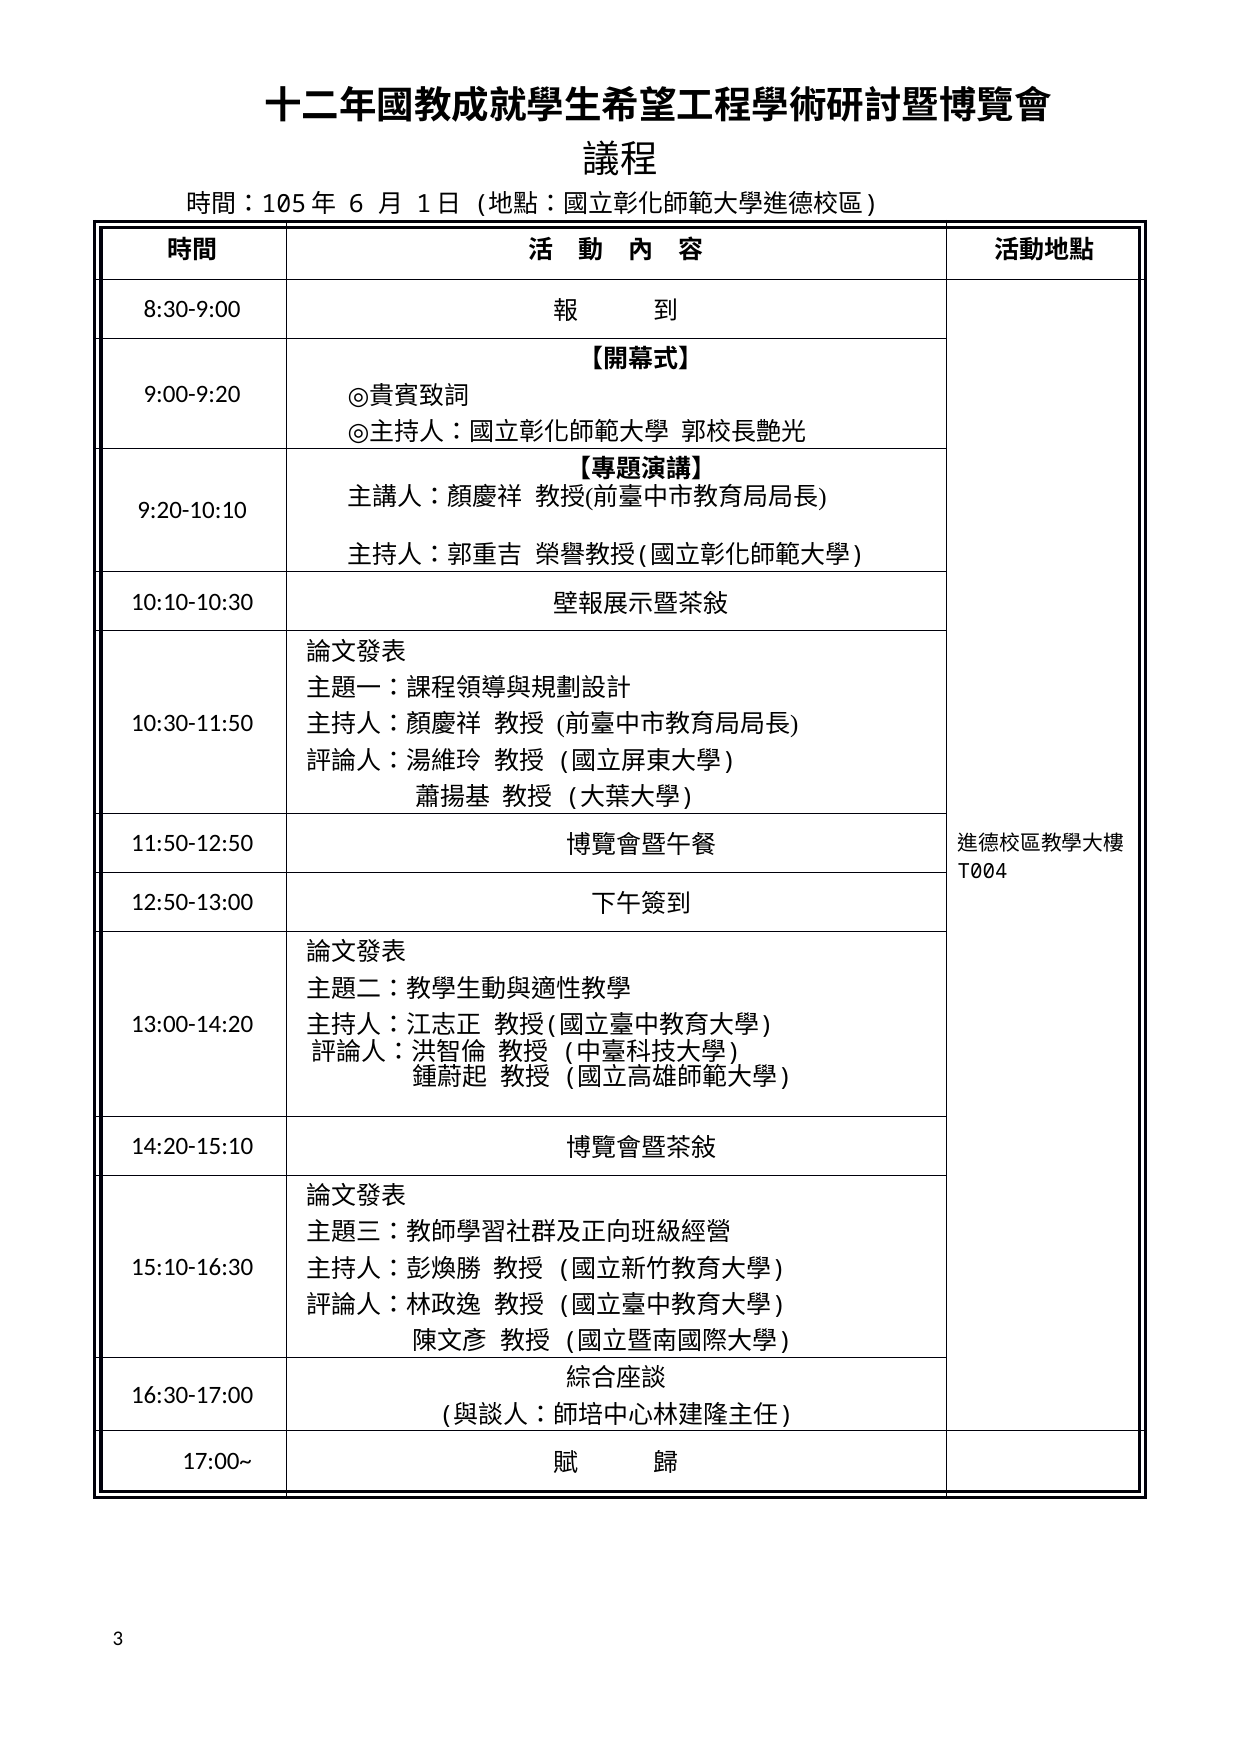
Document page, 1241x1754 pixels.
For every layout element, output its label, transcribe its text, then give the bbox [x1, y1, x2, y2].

table_cell 博覽會暨茶敍 [287, 1117, 946, 1174]
table_header 活動地點 [947, 223, 1142, 279]
table_cell 論文發表 主題三：教師學習社群及正向班級經營 主持人：彭煥勝 教授 (國立新竹教育大學) 評論人：林政逸 教授 (國立臺中教育大學) 陳文彥 教授 (國立暨南國際大學) [287, 1176, 946, 1357]
table_cell 13:00-14:20 [103, 932, 286, 1116]
text 時間：105年 6 月 1日 (地點：國立彰化師範大學進德校區) [186, 183, 1128, 220]
table_cell 賦 歸 [287, 1431, 946, 1489]
table_cell [947, 1431, 1138, 1489]
table_cell 【專題演講】 主講人：顏慶祥 教授(前臺中市教育局局長) 主持人：郭重吉 榮譽教授(國立彰化師範大學) [287, 449, 946, 571]
table_cell 綜合座談 (與談人：師培中心林建隆主任) [287, 1358, 946, 1430]
table_header 時間 [98, 223, 286, 279]
table_cell 博覽會暨午餐 [287, 814, 946, 872]
table_cell 15:10-16:30 [103, 1176, 286, 1357]
table_cell 進德校區教學大樓T004 [947, 280, 1138, 1430]
text 議程 [112, 129, 1128, 183]
table_cell 12:50-13:00 [103, 873, 286, 931]
table_cell 9:20-10:10 [103, 449, 286, 571]
table_header 活 動 內 容 [287, 229, 946, 279]
table_cell 9:00-9:20 [103, 339, 286, 448]
table_cell 論文發表 主題二：教學生動與適性教學 主持人：江志正 教授(國立臺中教育大學) 評論人：洪智倫 教授 (中臺科技大學) 鍾蔚起 教授 (國立高雄師範大學) [287, 932, 946, 1116]
table_cell 16:30-17:00 [103, 1358, 286, 1430]
table_cell 10:30-11:50 [103, 631, 286, 813]
table_cell 8:30-9:00 [103, 280, 286, 338]
table_cell 壁報展示暨茶敍 [287, 572, 946, 630]
table_cell 下午簽到 [287, 873, 946, 931]
table_cell 報 到 [287, 280, 946, 338]
table_cell 論文發表 主題一：課程領導與規劃設計 主持人：顏慶祥 教授 (前臺中市教育局局長) 評論人：湯維玲 教授 (國立屏東大學) 蕭揚基 教授 (大葉大學) [287, 631, 946, 813]
table_cell 【開幕式】 ◎貴賓致詞 ◎主持人：國立彰化師範大學 郭校長艶光 [287, 339, 946, 448]
text 十二年國教成就學生希望工程學術研討暨博覽會 [112, 75, 1128, 129]
table_cell 11:50-12:50 [103, 814, 286, 872]
table_cell 14:20-15:10 [103, 1117, 286, 1174]
table_cell 10:10-10:30 [103, 572, 286, 630]
table_cell 17:00~ [103, 1431, 286, 1489]
